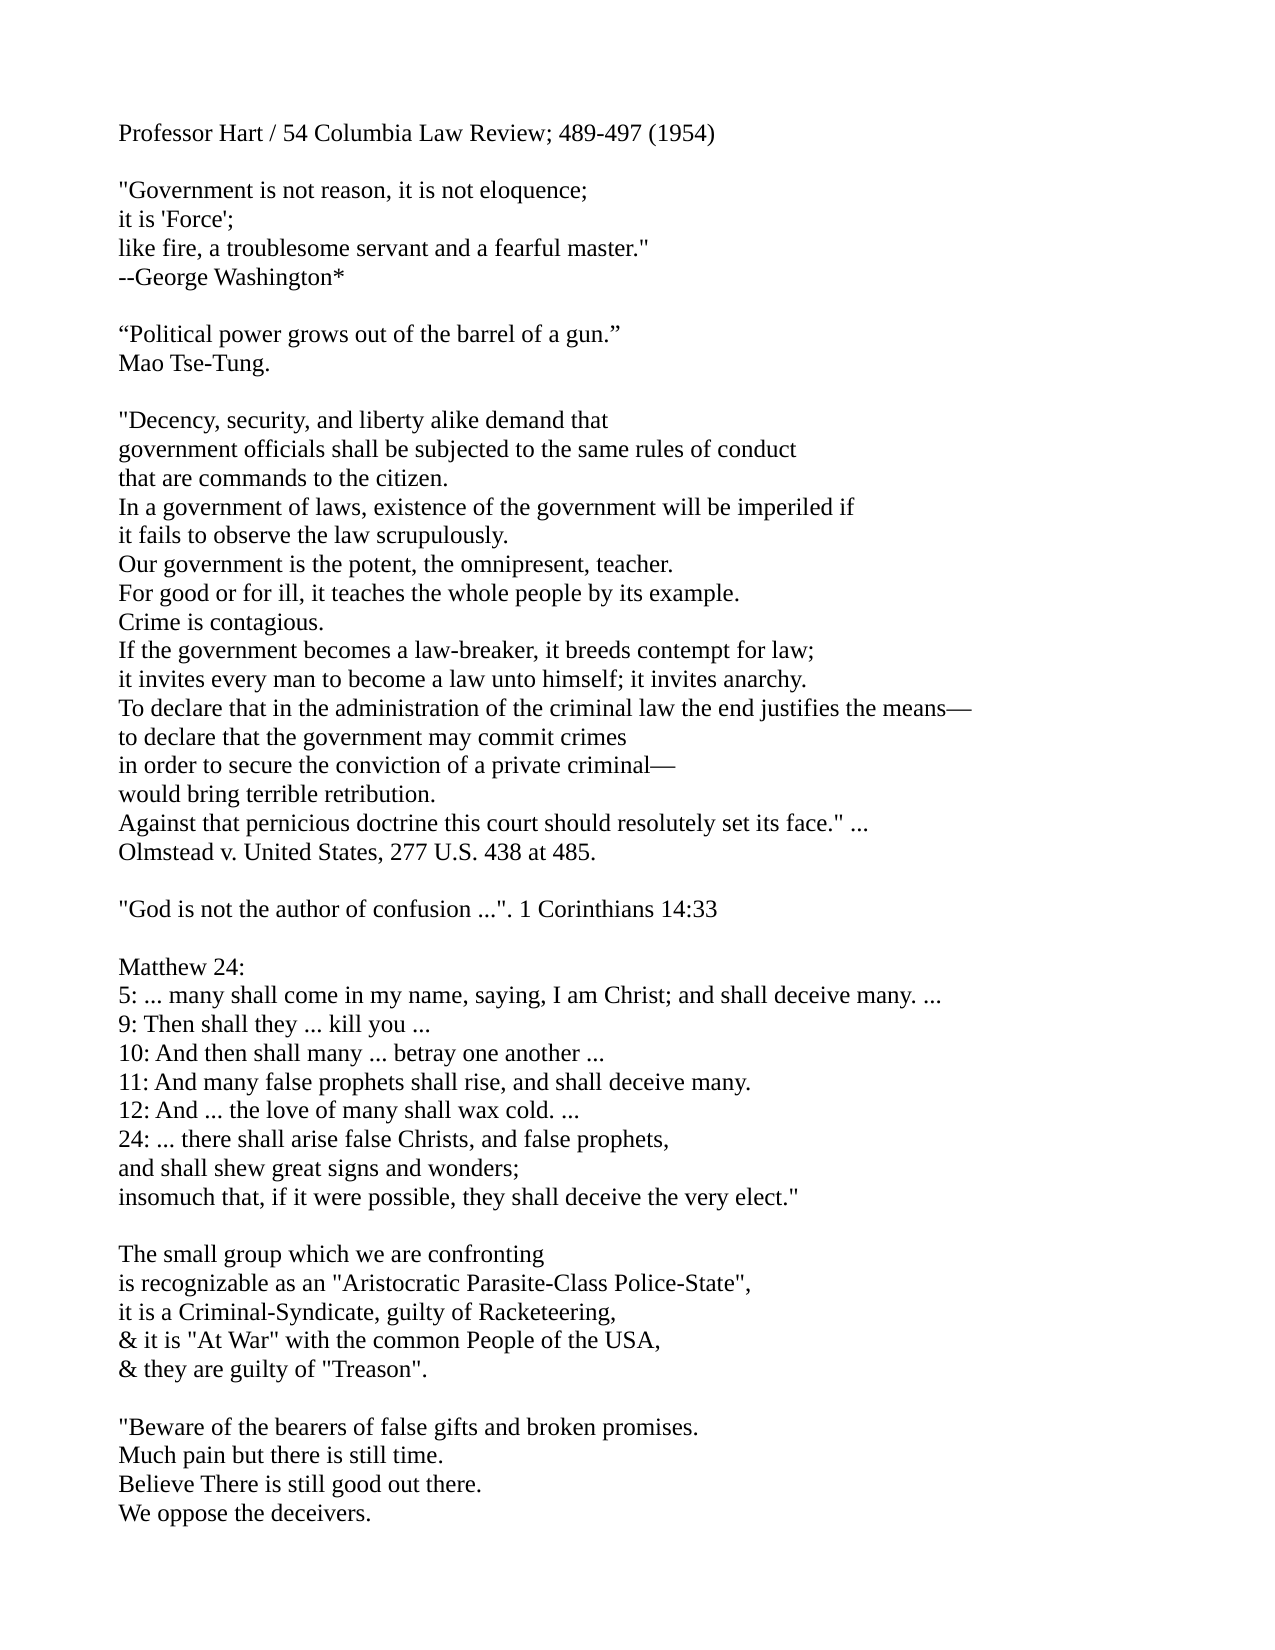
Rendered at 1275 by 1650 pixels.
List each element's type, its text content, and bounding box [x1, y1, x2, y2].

text Professor Hart / 54 Columbia Law Review; 489-497 (1954) "Government is not reason, it is not eloquence; it is 'Force'; like fire, a troublesome servant and a fearful master." --George Washington* “Political power grows out of the barrel of a gun.” Mao Tse-Tung. "Decency, security, and liberty alike demand that government officials shall be subjected to the same rules of conduct that are commands to the citizen. In a government of laws, existence of the government will be imperiled if it fails to observe the law scrupulously. Our government is the potent, the omnipresent, teacher. For good or for ill, it teaches the whole people by its example. Crime is contagious. If the government becomes a law-breaker, it breeds contempt for law; it invites every man to become a law unto himself; it invites anarchy. To declare that in the administration of the criminal law the end justifies the means— to declare that the government may commit crimes in order to secure the conviction of a private criminal— would bring terrible retribution. Against that pernicious doctrine this court should resolutely set its face." ... Olmstead v. United States, 277 U.S. 438 at 485. "God is not the author of confusion ...". 1 Corinthians 14:33 Matthew 24: 5: ... many shall come in my name, saying, I am Christ; and shall deceive many. ... 9: Then shall they ... kill you ... 10: And then shall many ... betray one another ... 11: And many false prophets shall rise, and shall deceive many. 12: And ... the love of many shall wax cold. ... 24: ... there shall arise false Christs, and false prophets, and shall shew great signs and wonders; insomuch that, if it were possible, they shall deceive the very elect." The small group which we are confronting is recognizable as an "Aristocratic Parasite-Class Police-State", it is a Criminal-Syndicate, guilty of Racketeering, & it is "At War" with the common People of the USA, & they are guilty of "Treason". "Beware of the bearers of false gifts and broken promises. Much pain but there is still time. Believe There is still good out there. We oppose the deceivers. [118, 118, 1157, 1527]
